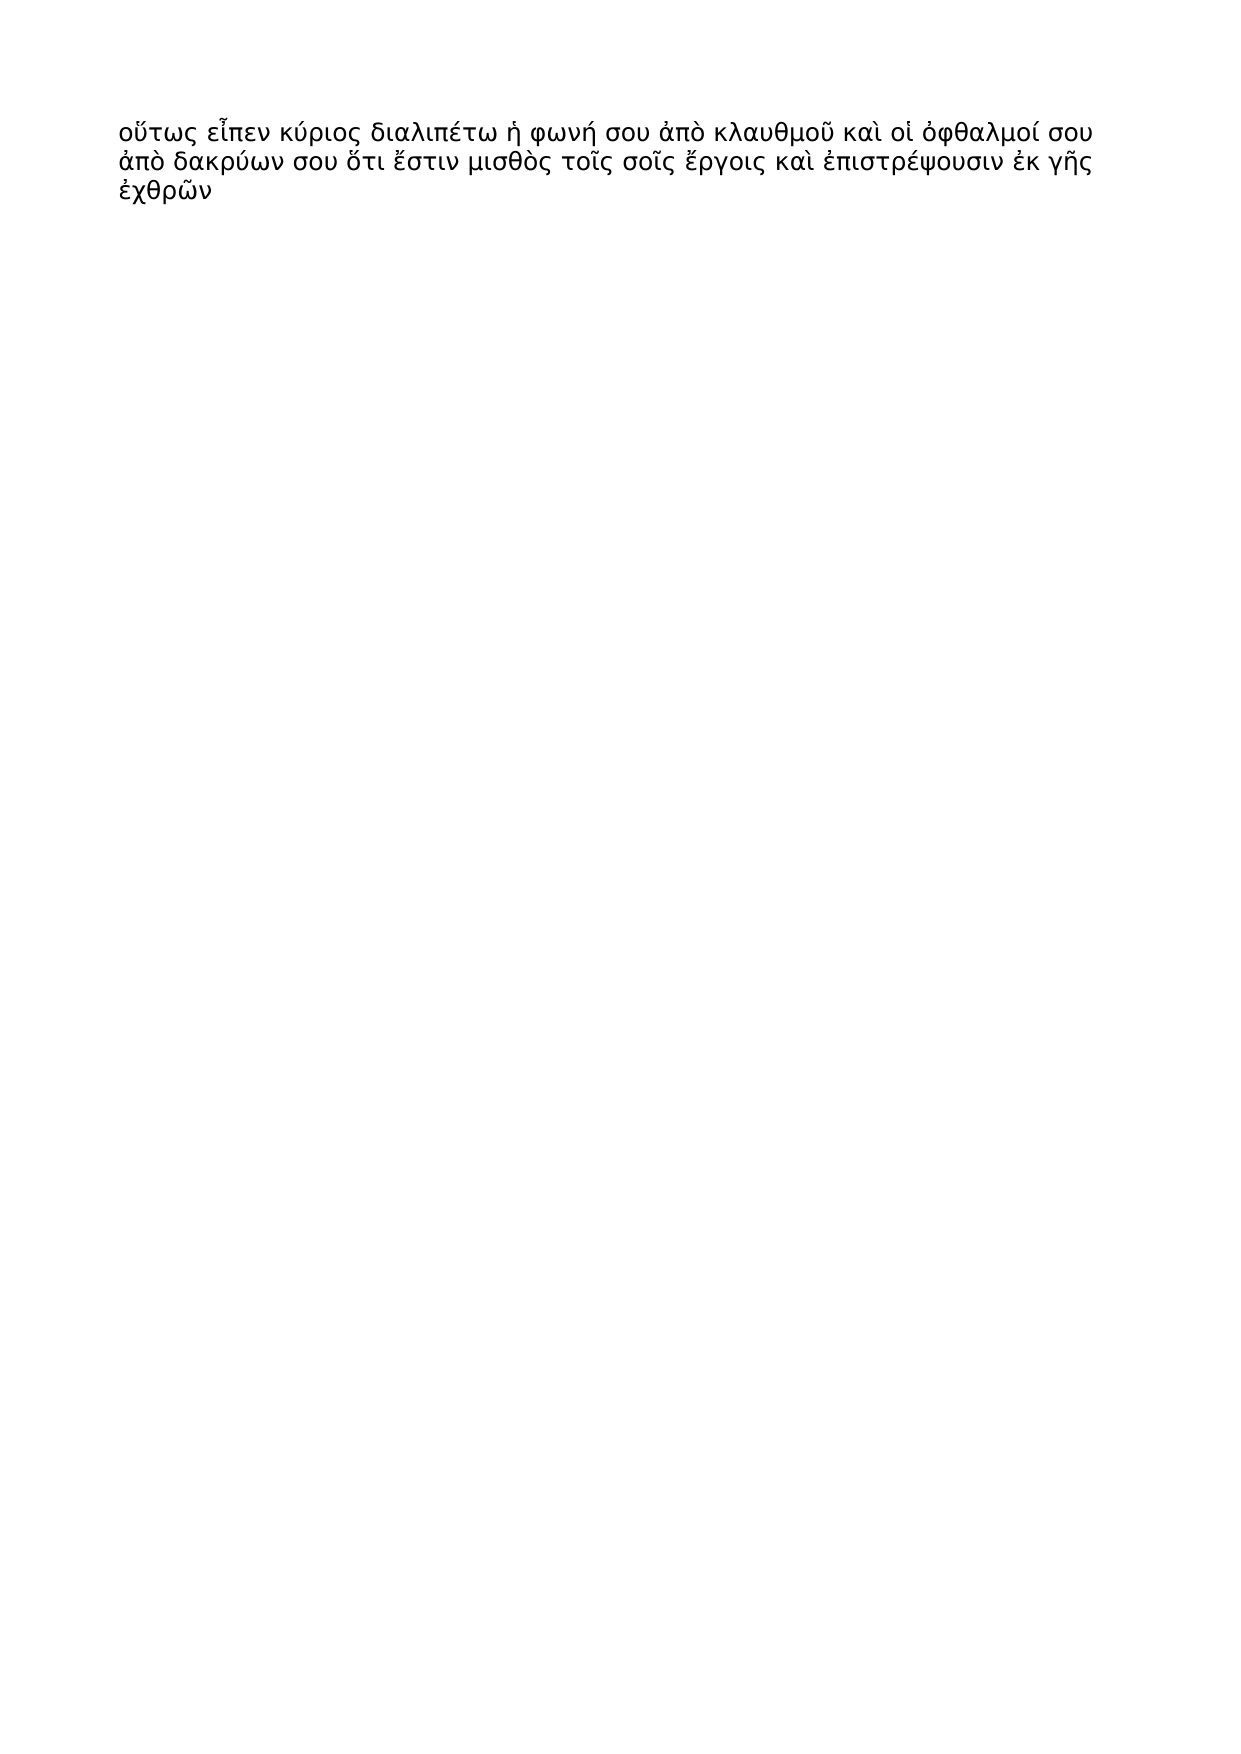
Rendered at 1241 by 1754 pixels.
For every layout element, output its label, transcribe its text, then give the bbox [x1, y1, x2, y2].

text οὕτως εἶπεν κύριος διαλιπέτω ἡ φωνή σου ἀπὸ κλαυθμοῦ καὶ οἱ ὀφθαλμοί σου ἀπὸ δακρύων σου ὅτι ἔστιν μισθὸς τοῖς σοῖς ἔργοις καὶ ἐπιστρέψουσιν ἐκ γῆς ἐχθρῶν [118, 118, 1122, 206]
